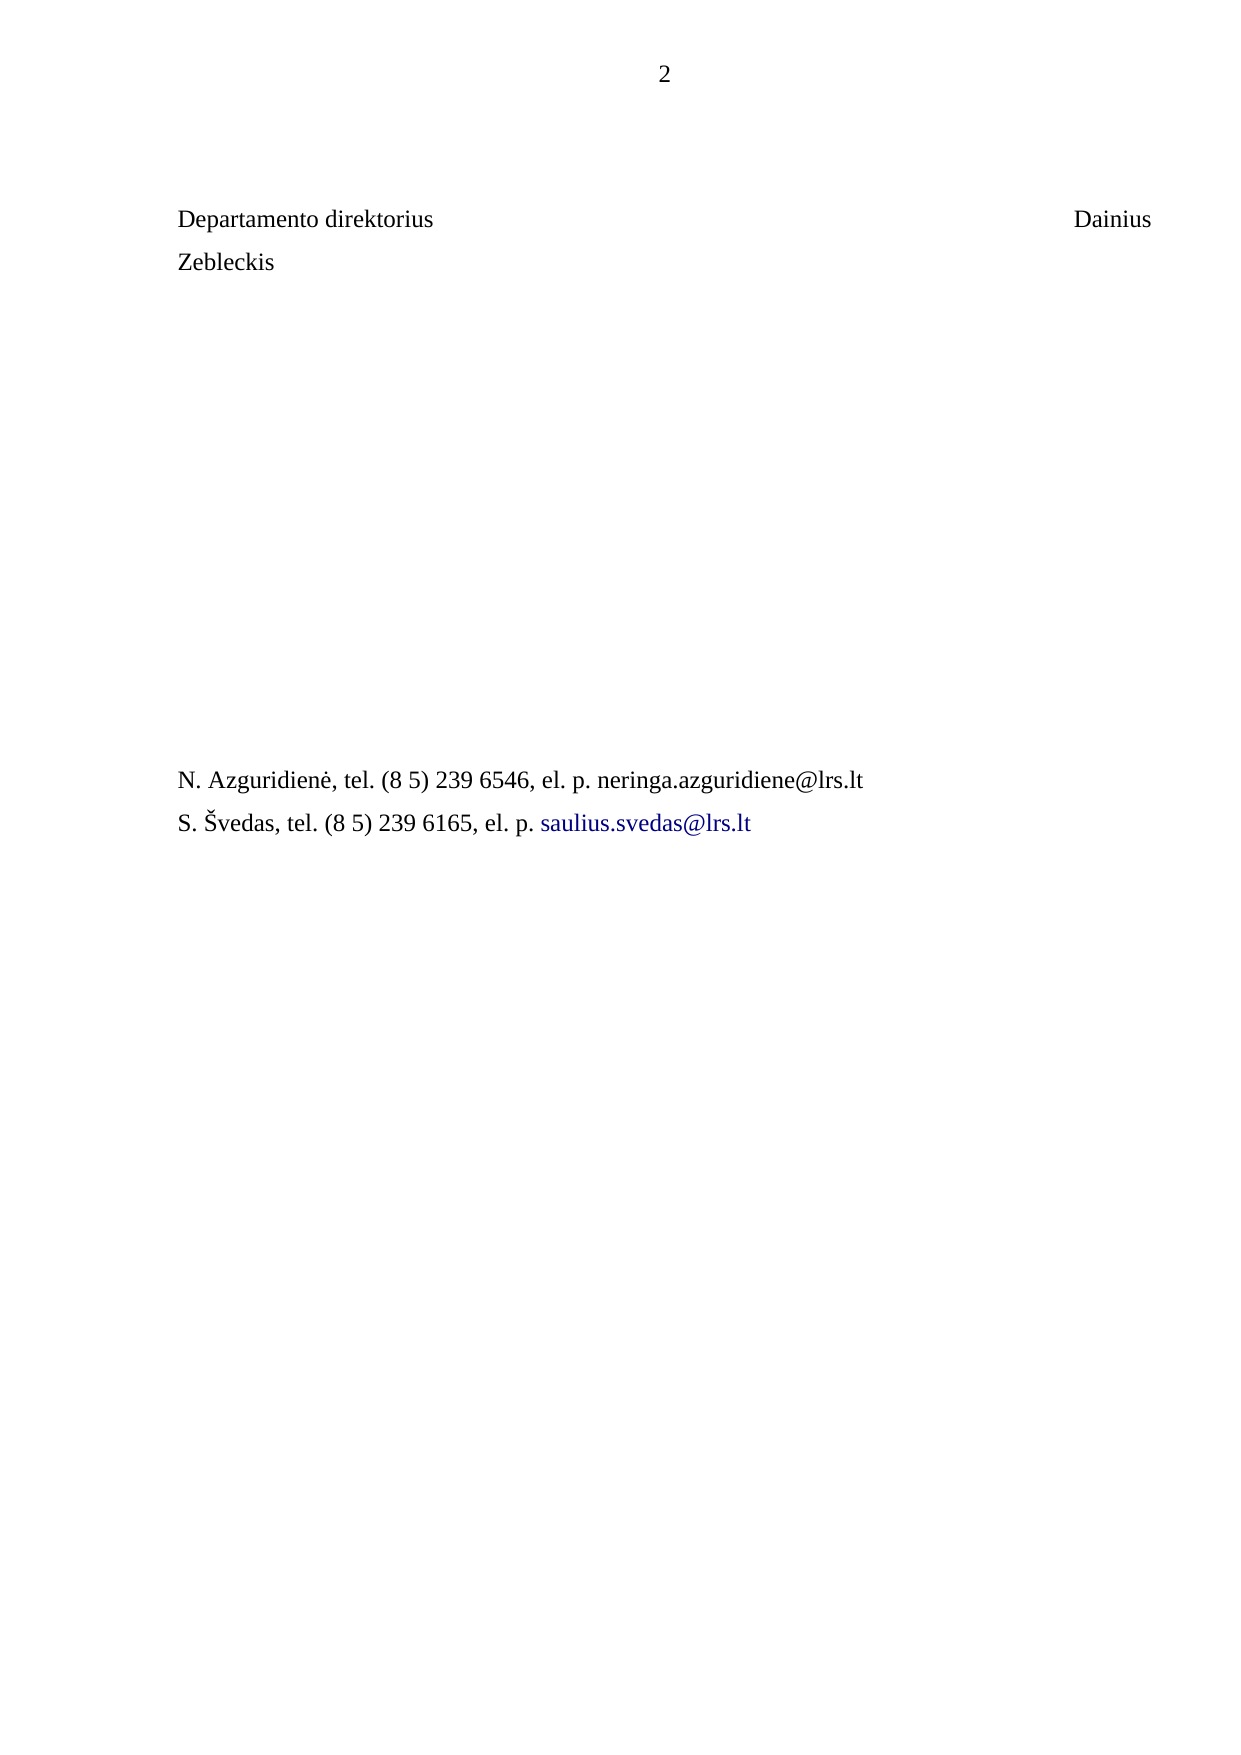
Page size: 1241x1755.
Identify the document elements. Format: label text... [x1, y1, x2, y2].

text S. Švedas, tel. (8 5) 239 6165, el. p. saulius.svedas@lrs.lt [177, 808, 1152, 837]
text N. Azguridienė, tel. (8 5) 239 6546, el. p. neringa.azguridiene@lrs.lt [177, 765, 1152, 794]
text Departamento direktorius Dainius Zebleckis [177, 204, 1152, 276]
